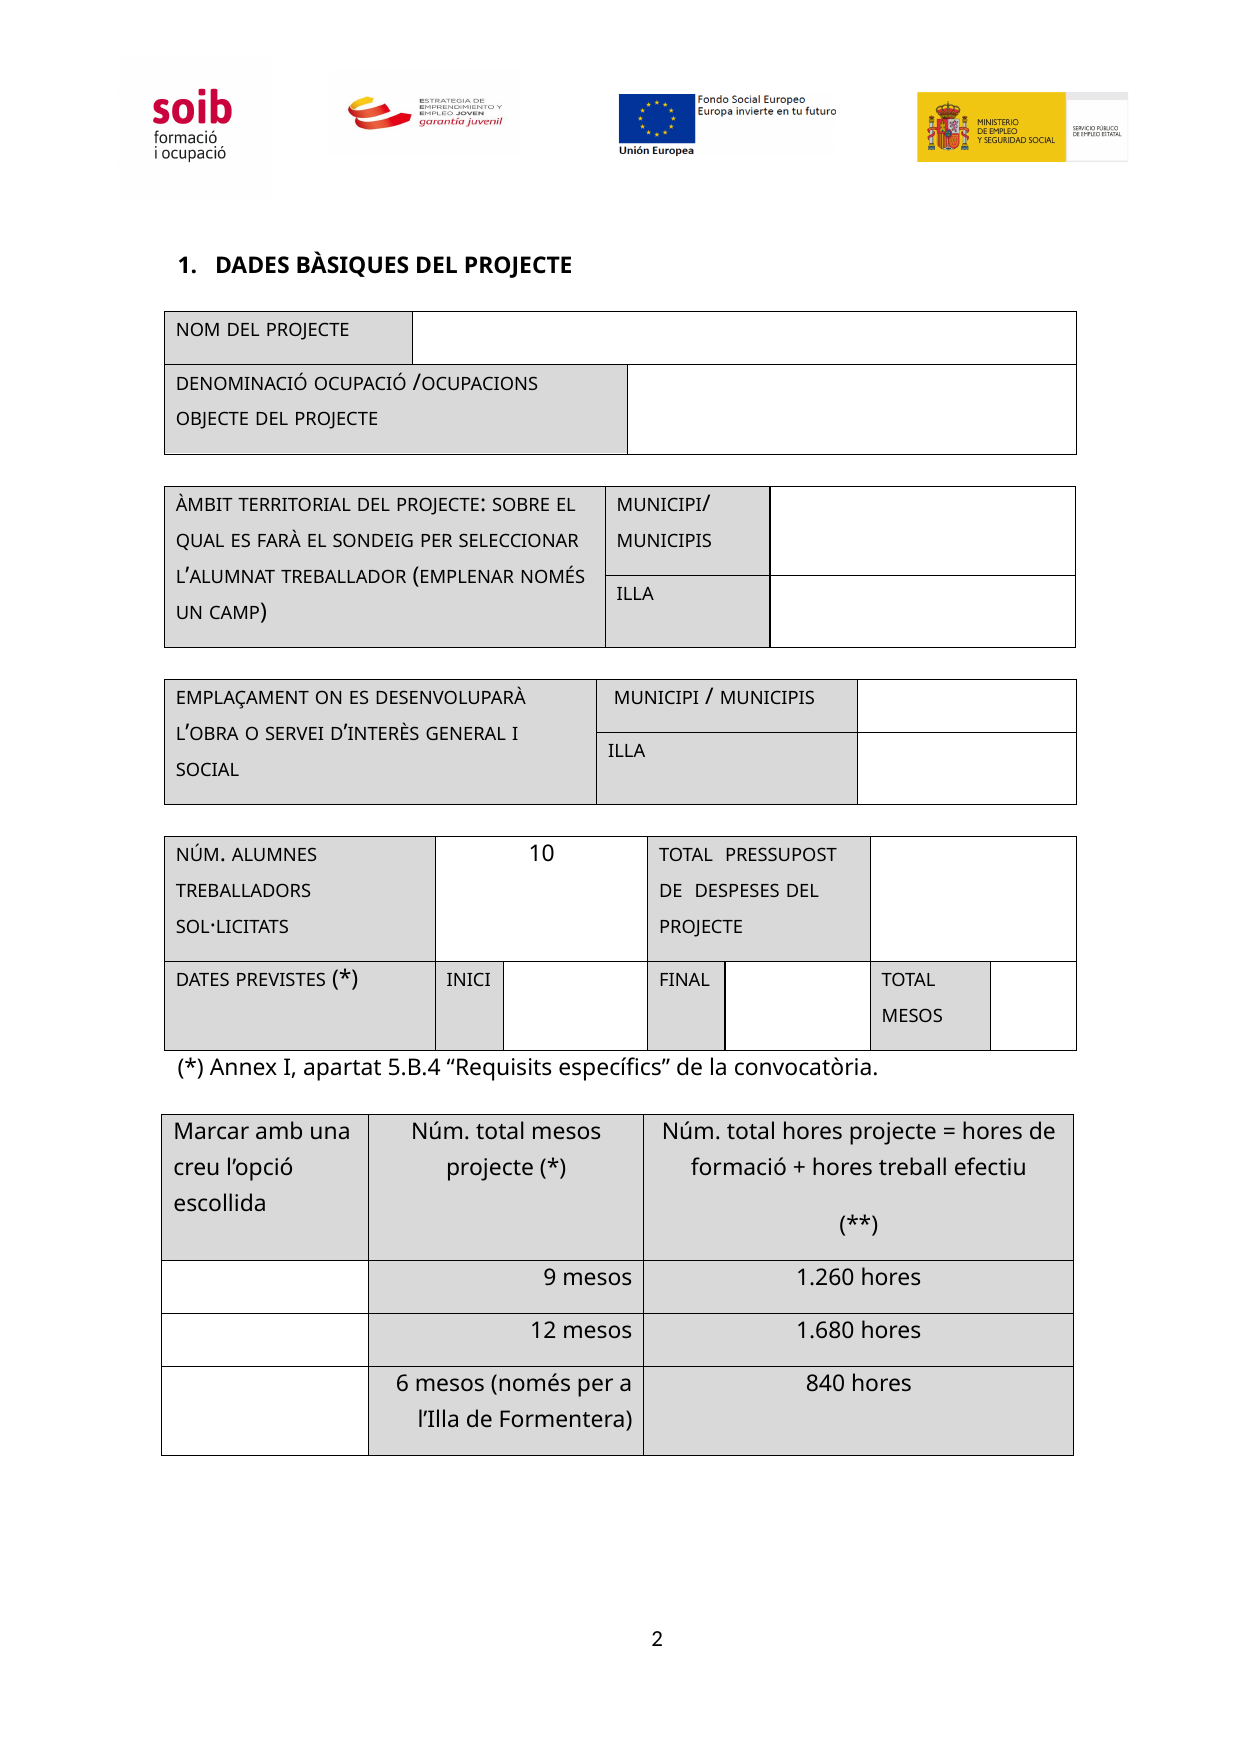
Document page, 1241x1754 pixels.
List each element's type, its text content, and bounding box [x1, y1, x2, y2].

table_cell illa [597, 733, 857, 804]
table_cell 6 mesos (només per a l’Illa de Formentera) [369, 1367, 643, 1455]
table_header Núm. total mesos projecte (*) [369, 1115, 643, 1260]
table_header [858, 680, 1076, 732]
table_header [771, 487, 1075, 575]
table_cell [858, 733, 1076, 804]
table_header àmbit territorial del projecte: sobre el qual es farà el sondeig per seleccionar l’alumnat treballador (emplenar només un camp) [165, 487, 605, 647]
table_cell [162, 1261, 368, 1313]
table_header 10 [436, 837, 647, 961]
list DADES BÀSIQUES DEL PROJECTE [177, 249, 1063, 280]
table_cell [162, 1314, 368, 1366]
table_cell [628, 365, 1076, 453]
table_header Marcar amb una creu l’opció escollida [162, 1115, 368, 1260]
table_cell 840 hores [644, 1367, 1073, 1455]
table_cell 12 mesos [369, 1314, 643, 1366]
table_header núm. alumnes treballadors sol·licitats [165, 837, 435, 961]
picture [329, 70, 521, 156]
picture [115, 56, 270, 199]
table_header [871, 837, 1076, 961]
table_header [413, 312, 1076, 364]
picture [917, 92, 1129, 162]
table_cell [504, 962, 647, 1050]
table_cell 1.680 hores [644, 1314, 1073, 1366]
table_cell [726, 962, 870, 1050]
table_cell [991, 962, 1076, 1050]
table_cell illa [606, 576, 769, 647]
table_header emplaçament on es desenvoluparà l’obra o servei d’interès general i social [165, 680, 596, 804]
picture [618, 93, 837, 156]
table_header municipi/ municipis [606, 487, 769, 575]
table_header municipi / municipis [597, 680, 857, 732]
table_cell total mesos [871, 962, 990, 1050]
table_cell dates previstes (*) [165, 962, 435, 1050]
table_cell [771, 576, 1075, 647]
table_header Núm. total hores projecte = hores de formació + hores treball efectiu (**) [644, 1115, 1073, 1260]
table_cell 9 mesos [369, 1261, 643, 1313]
table_cell denominació ocupació /ocupacions objecte del projecte [165, 365, 627, 453]
text (*) Annex I, apartat 5.B.4 “Requisits específics” de la convocatòria. [177, 1051, 1063, 1083]
table_header nom del projecte [165, 312, 412, 364]
table_header total pressupost de despeses del projecte [648, 837, 870, 961]
table_cell inici [436, 962, 503, 1050]
table_cell final [648, 962, 724, 1050]
table_cell 1.260 hores [644, 1261, 1073, 1313]
table_cell [162, 1367, 368, 1455]
